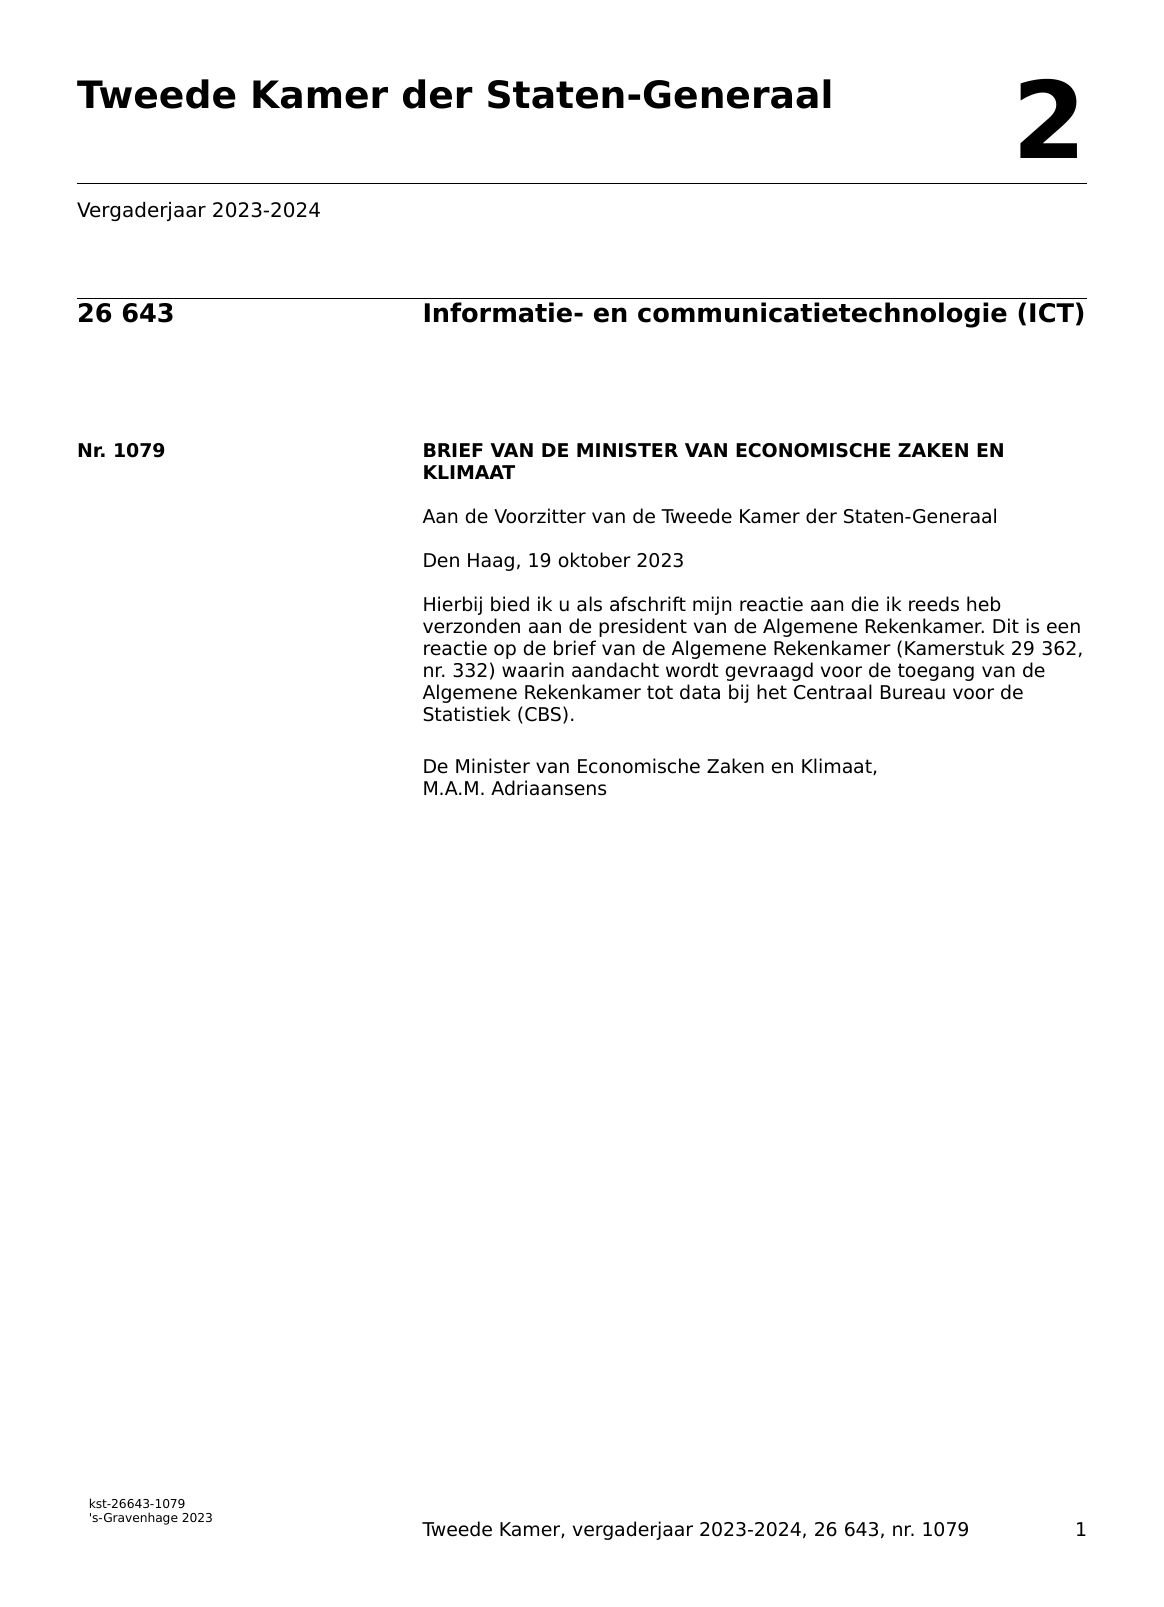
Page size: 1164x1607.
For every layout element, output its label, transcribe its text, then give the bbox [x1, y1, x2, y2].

text Hierbij bied ik u als afschrift mijn reactie aan die ik reeds heb verzonden aan de president van de Algemene Rekenkamer. Dit is een reactie op de brief van de Algemene Rekenkamer (Kamerstuk 29 362, nr. 332) waarin aandacht wordt gevraagd voor de toegang van de Algemene Rekenkamer tot data bij het Centraal Bureau voor de Statistiek (CBS). [422, 594, 1087, 726]
text Aan de Voorzitter van de Tweede Kamer der Staten-Generaal [422, 506, 1087, 528]
text De Minister van Economische Zaken en Klimaat, M.A.M. Adriaansens [422, 756, 1087, 800]
text 's-Gravenhage 2023 [88, 1511, 323, 1525]
text Den Haag, 19 oktober 2023 [422, 550, 1087, 572]
table_header 2 [886, 59, 1087, 183]
table_header Tweede Kamer der Staten-Generaal [77, 59, 886, 183]
table_cell Vergaderjaar 2023-2024 [77, 184, 1087, 298]
subtitle Nr. 1079 BRIEF VAN DE MINISTER VAN ECONOMISCHE ZAKEN EN KLIMAAT [77, 440, 1087, 484]
text kst-26643-1079 [88, 1497, 323, 1511]
subtitle 26 643 Informatie- en communicatietechnologie (ICT) [77, 299, 1087, 329]
